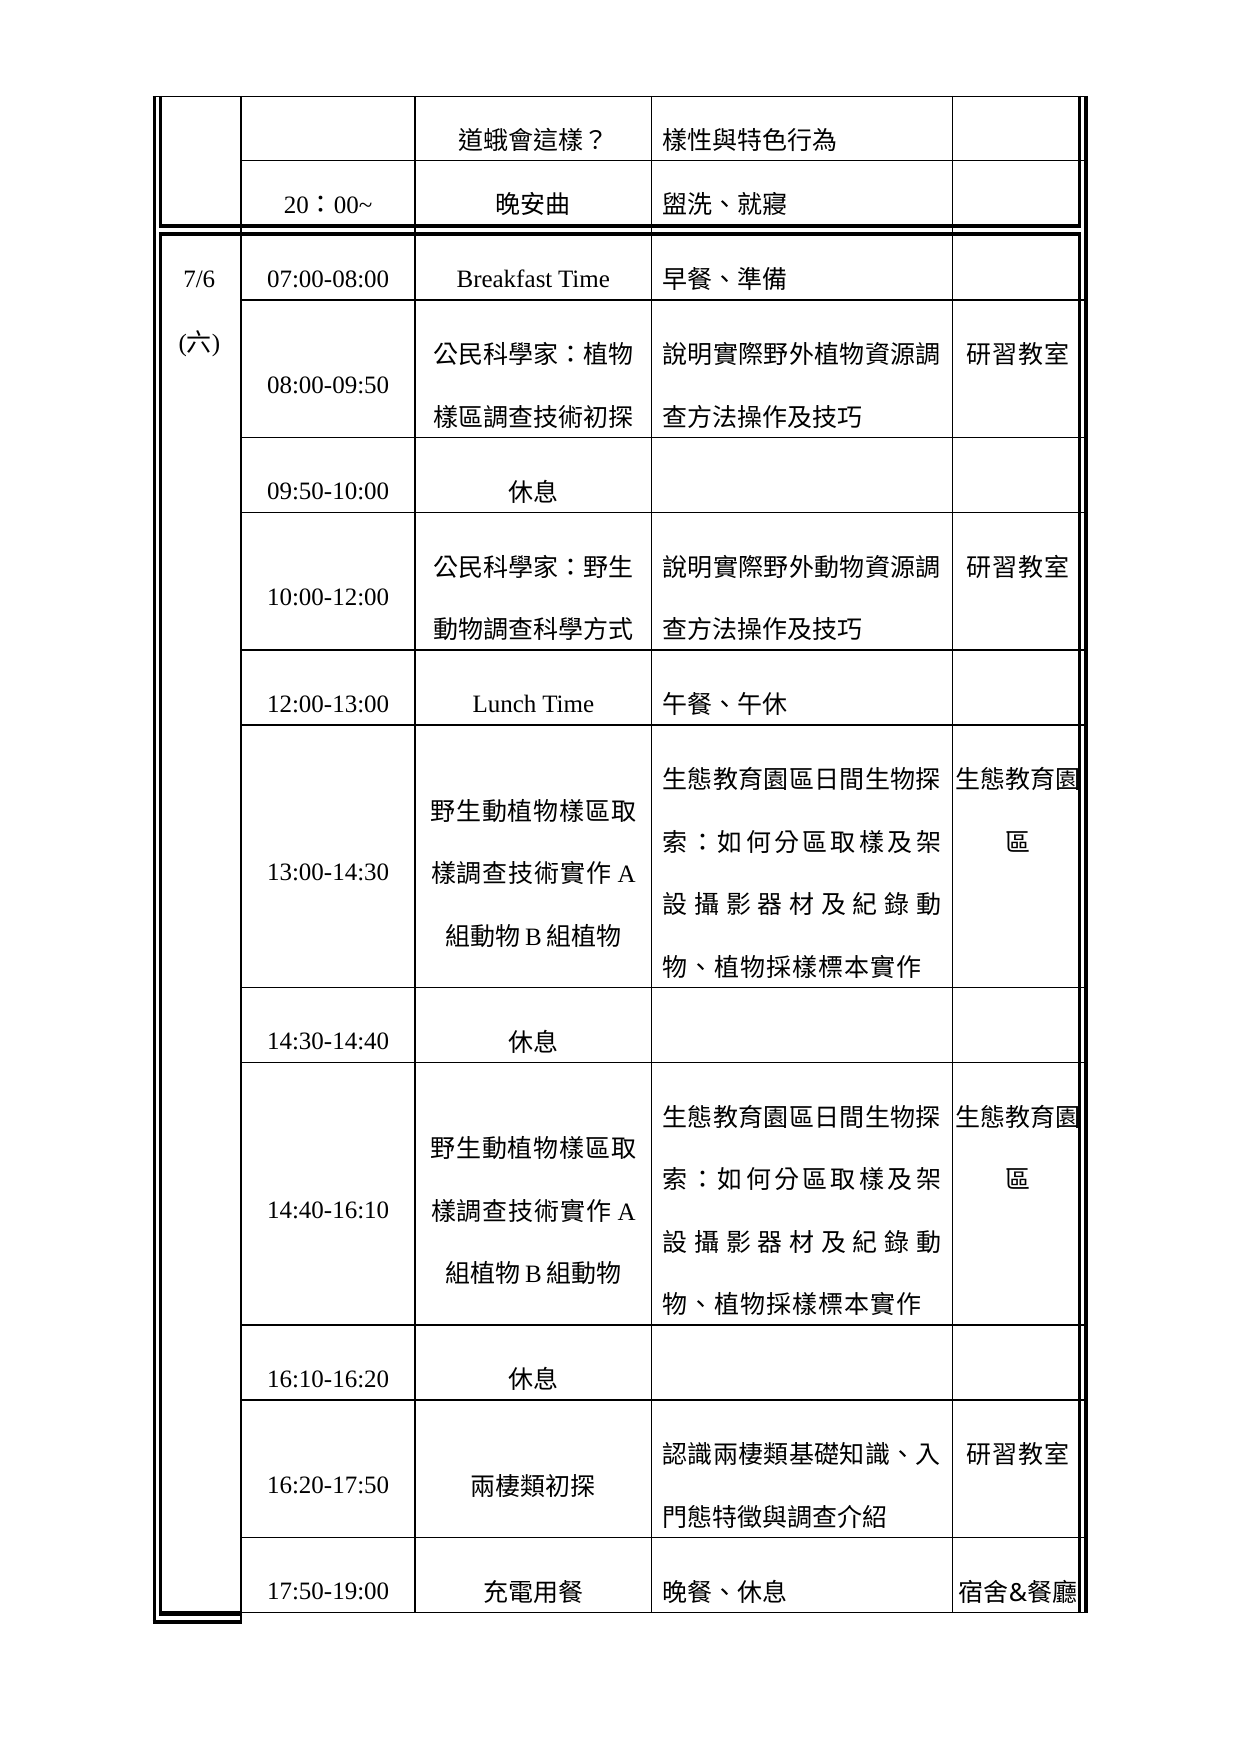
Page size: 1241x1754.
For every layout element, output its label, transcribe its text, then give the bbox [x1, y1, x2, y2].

table_cell [953, 651, 1078, 724]
table_cell 說明實際野外動物資源調查方法操作及技巧 [652, 513, 952, 649]
table_cell 09:50-10:00 [242, 438, 414, 511]
table_cell 16:20-17:50 [242, 1401, 414, 1536]
table_cell 12:00-13:00 [242, 651, 414, 724]
table_cell [953, 1326, 1078, 1399]
table_cell [416, 228, 651, 232]
table_cell 休息 [416, 1326, 651, 1399]
table_cell 盥洗、就寢 [652, 161, 952, 224]
table_cell 公民科學家：植物樣區調查技術初探 [416, 301, 651, 436]
table_cell 樣性與特色行為 [652, 97, 952, 160]
table_cell 研習教室 [953, 1401, 1078, 1536]
table_cell [953, 988, 1078, 1061]
table_cell 晚安曲 [416, 161, 651, 224]
table_cell 休息 [416, 988, 651, 1061]
table_cell 充電用餐 [416, 1538, 651, 1611]
table_cell [953, 438, 1078, 511]
table_cell 研習教室 [953, 513, 1078, 649]
table_cell [953, 236, 1078, 299]
table_cell 生態教育園區 [953, 1063, 1078, 1324]
table_cell 野生動植物樣區取樣調查技術實作A組植物B組動物 [416, 1063, 651, 1324]
table_cell [652, 988, 952, 1061]
table_cell [242, 97, 414, 160]
table_cell 10:00-12:00 [242, 513, 414, 649]
table_cell 野生動植物樣區取樣調查技術實作A組動物B組植物 [416, 726, 651, 986]
table_cell [652, 228, 952, 232]
table_cell 休息 [416, 438, 651, 511]
table_cell [162, 97, 240, 224]
table_cell 16:10-16:20 [242, 1326, 414, 1399]
table_cell 13:00-14:30 [242, 726, 414, 986]
table_cell 早餐、準備 [652, 236, 952, 299]
table_cell 研習教室 [953, 301, 1078, 436]
table_cell 07:00-08:00 [242, 236, 414, 299]
table_cell 說明實際野外植物資源調查方法操作及技巧 [652, 301, 952, 436]
table_cell [652, 1326, 952, 1399]
table_cell 午餐、午休 [652, 651, 952, 724]
table_cell Breakfast Time [416, 236, 651, 299]
table_cell [953, 224, 1083, 299]
table_cell 17:50-19:00 [242, 1538, 414, 1611]
table_cell 生態教育園區日間生物探索：如何分區取樣及架設攝影器材及紀錄動物、植物採樣標本實作 [652, 1063, 952, 1324]
table_cell 兩棲類初探 [416, 1401, 651, 1536]
table_cell 生態教育園區日間生物探索：如何分區取樣及架設攝影器材及紀錄動物、植物採樣標本實作 [652, 726, 952, 986]
table_cell 14:30-14:40 [242, 988, 414, 1061]
table_cell 08:00-09:50 [242, 301, 414, 436]
table_cell 生態教育園區 [953, 726, 1078, 986]
table_cell 道蛾會這樣？ [416, 97, 651, 160]
table_cell 晚餐、休息 [652, 1538, 952, 1611]
table_cell 14:40-16:10 [242, 1063, 414, 1324]
table_cell [242, 228, 414, 232]
table_cell 7/6 (六) [157, 224, 240, 1611]
table_cell [953, 161, 1078, 224]
table_cell [652, 438, 952, 511]
table_cell 認識兩棲類基礎知識、入門態特徵與調查介紹 [652, 1401, 952, 1536]
table_cell Lunch Time [416, 651, 651, 724]
table_cell 20：00~ [242, 161, 414, 224]
table_cell [953, 97, 1078, 160]
table_cell 公民科學家：野生動物調查科學方式 [416, 513, 651, 649]
table_cell 宿舍&餐廳 [953, 1538, 1078, 1611]
